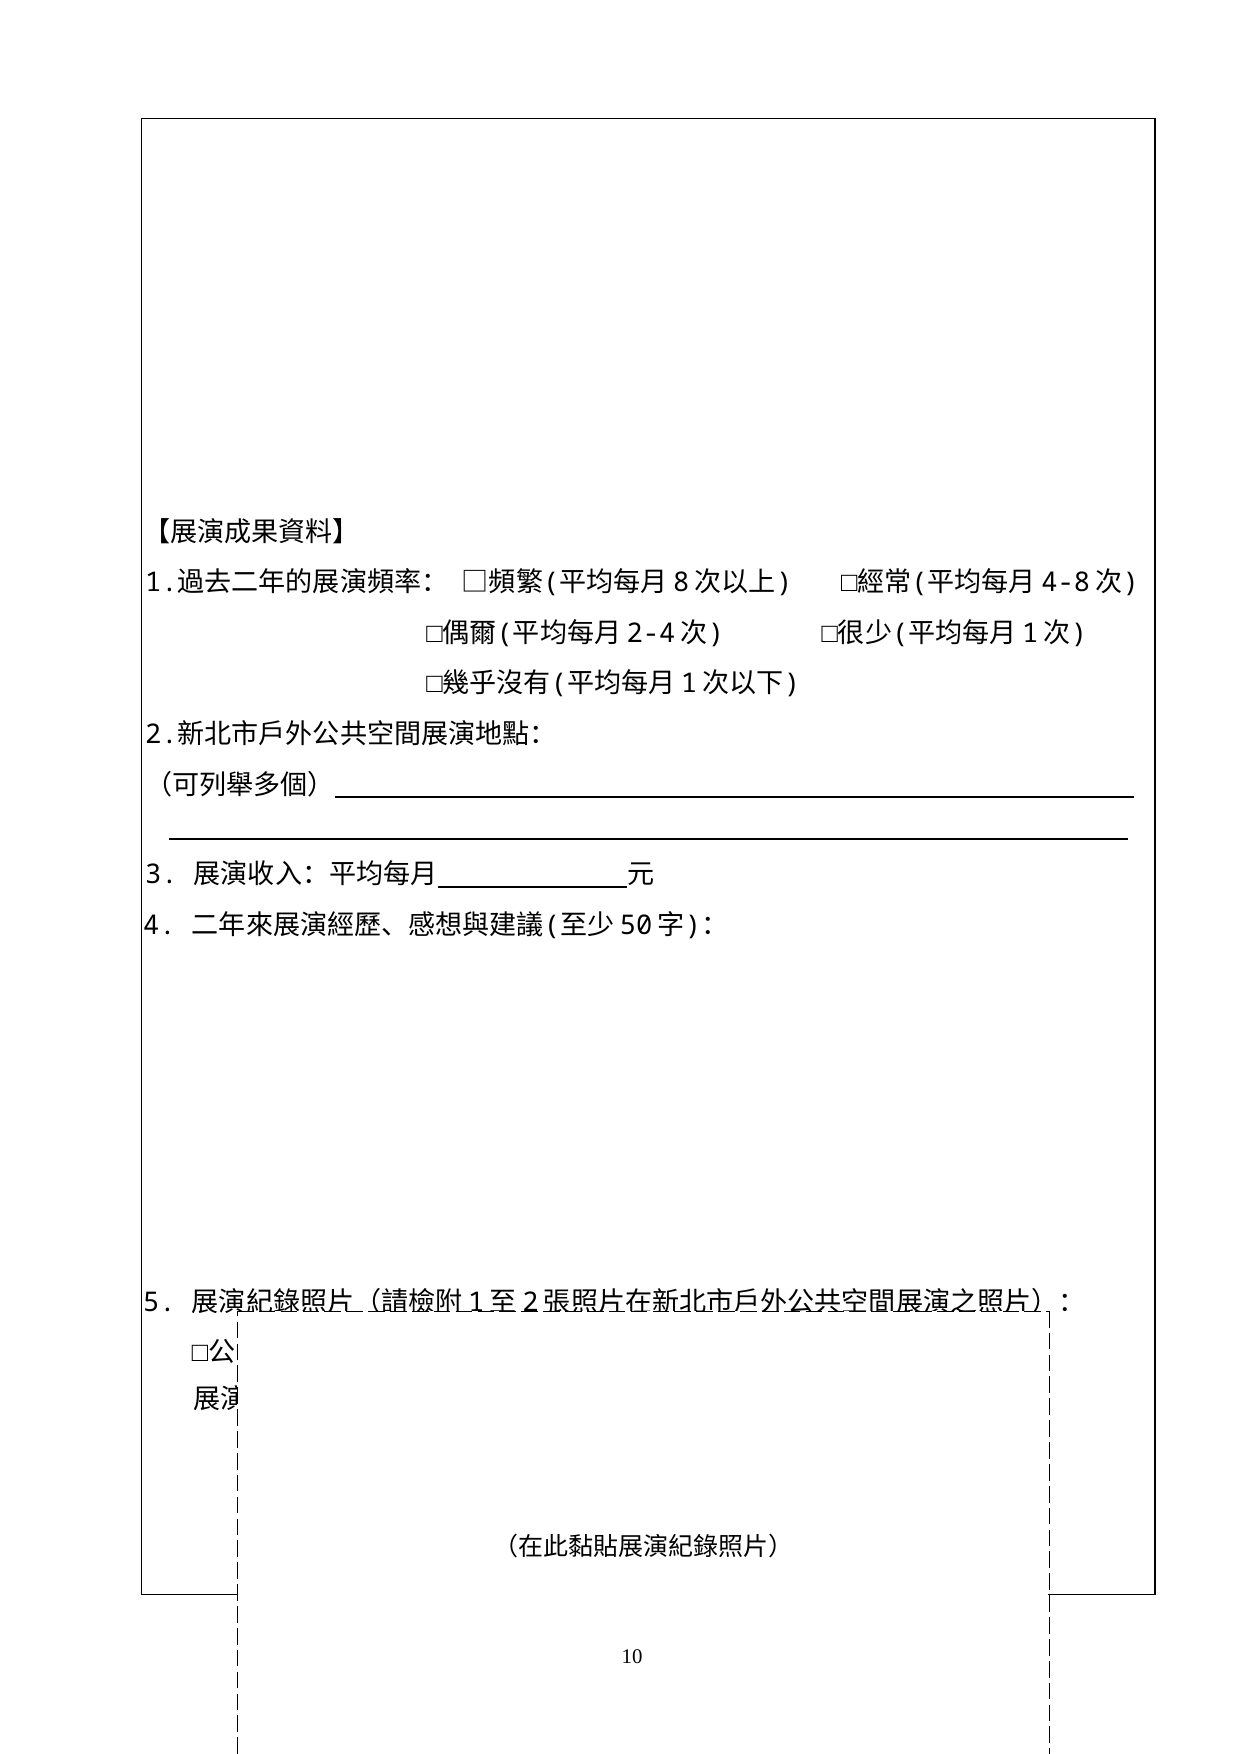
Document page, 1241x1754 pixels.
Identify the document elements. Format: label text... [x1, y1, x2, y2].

table_header 【展演成果資料】 1.過去二年的展演頻率： □頻繁(平均每月8次以上) □經常(平均每月4-8次) □偶爾(平均每月2-4次) □很少(平均每月1次) □幾乎沒有(平均每月1次以下) 2.新北市戶外公共空間展演地點： （可列舉多個） 3. 展演收入：平均每月 元 4. 二年來展演經歷、感想與建議(至少50字)： 5. 展演紀錄照片（請檢附1至2張照片在新北市戶外公共空間展演之照片）： □公開 □不公開 展演日期： 年 月 日 展演地點： [142, 119, 1154, 1754]
